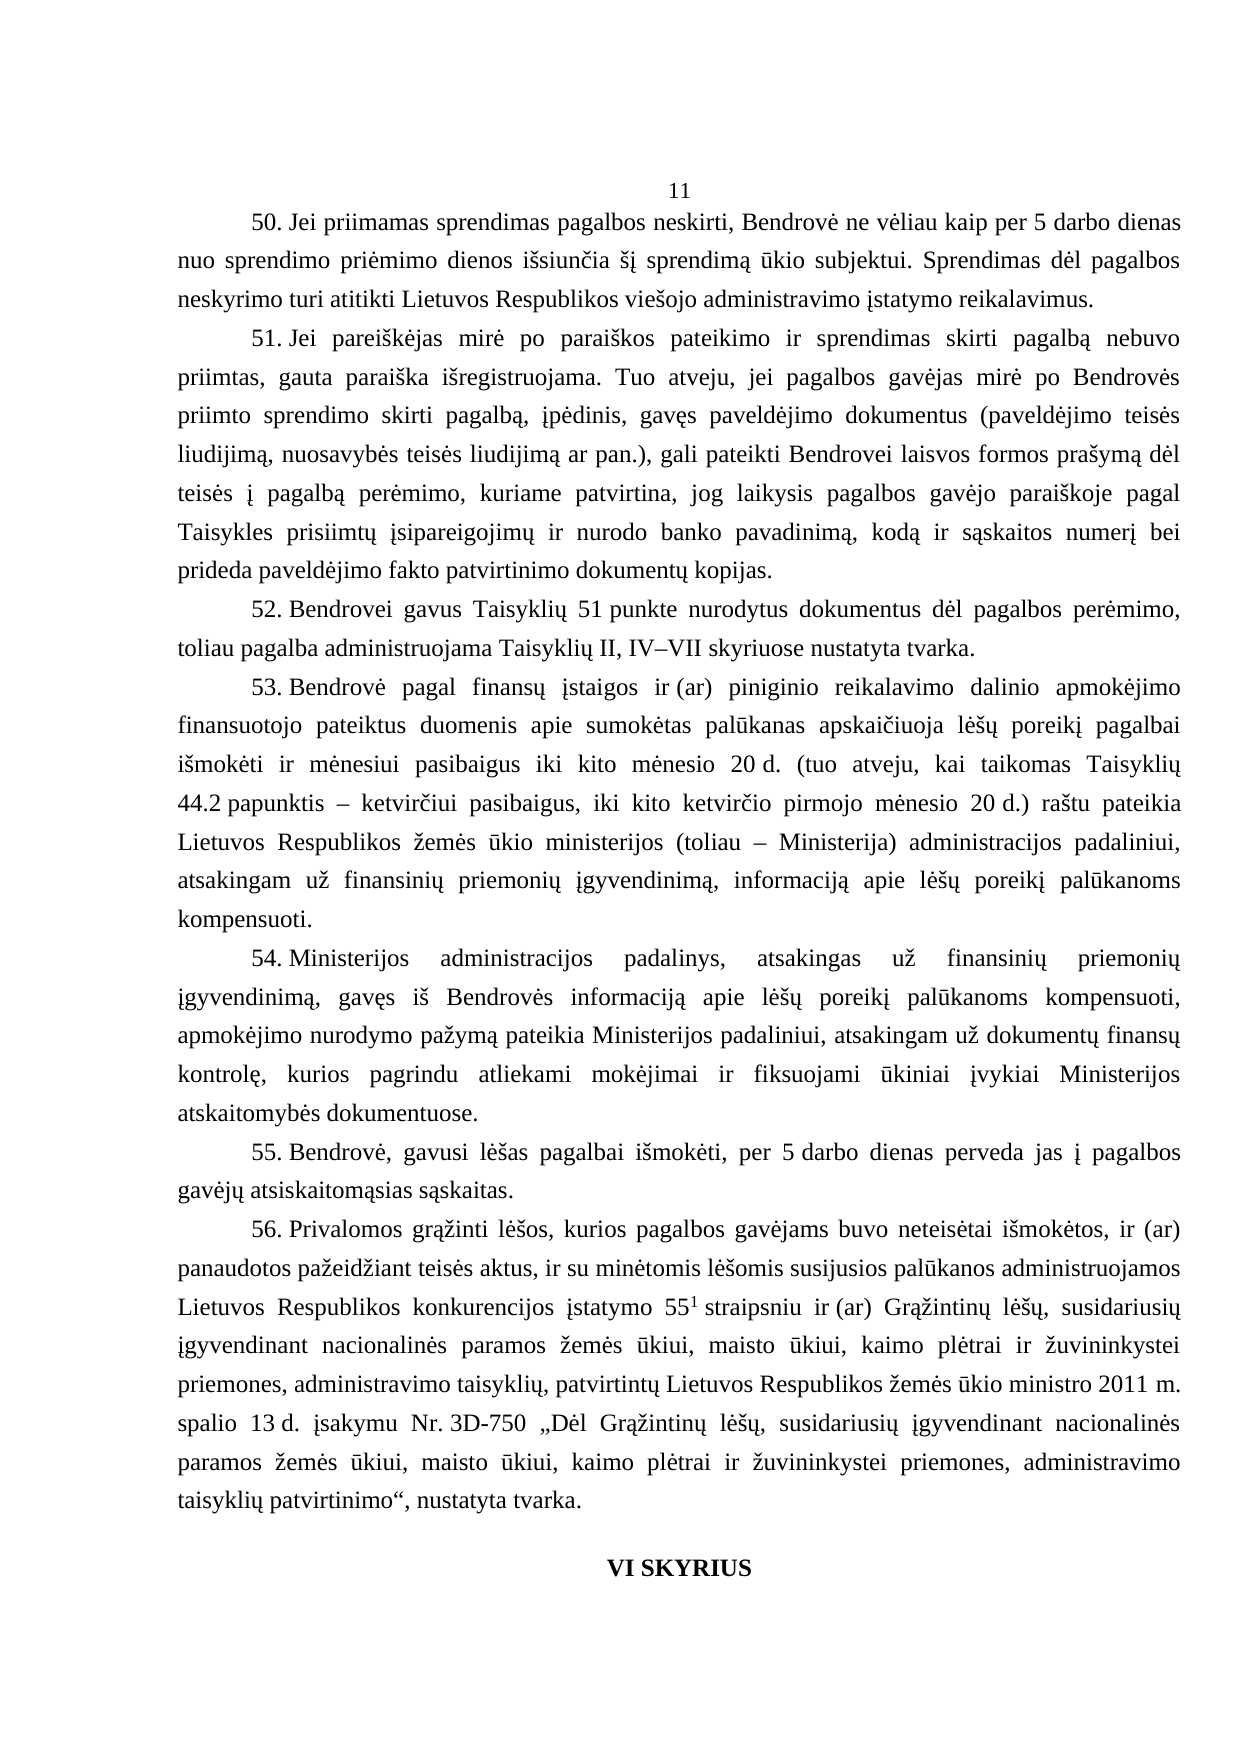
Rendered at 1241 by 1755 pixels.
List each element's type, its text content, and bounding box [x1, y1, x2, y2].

text 54. Ministerijos administracijos padalinys, atsakingas už finansinių priemonių įgyvendinimą, gavęs iš Bendrovės informaciją apie lėšų poreikį palūkanoms kompensuoti, apmokėjimo nurodymo pažymą pateikia Ministerijos padaliniui, atsakingam už dokumentų finansų kontrolę, kurios pagrindu atliekami mokėjimai ir fiksuojami ūkiniai įvykiai Ministerijos atskaitomybės dokumentuose. [177, 943, 1181, 1127]
text 55. Bendrovė, gavusi lėšas pagalbai išmokėti, per 5 darbo dienas perveda jas į pagalbos gavėjų atsiskaitomąsias sąskaitas. [177, 1137, 1181, 1204]
text VI SKYRIUS [177, 1553, 1181, 1582]
text 50. Jei priimamas sprendimas pagalbos neskirti, Bendrovė ne vėliau kaip per 5 darbo dienas nuo sprendimo priėmimo dienos išsiunčia šį sprendimą ūkio subjektui. Sprendimas dėl pagalbos neskyrimo turi atitikti Lietuvos Respublikos viešojo administravimo įstatymo reikalavimus. [177, 207, 1181, 313]
text 53. Bendrovė pagal finansų įstaigos ir (ar) piniginio reikalavimo dalinio apmokėjimo finansuotojo pateiktus duomenis apie sumokėtas palūkanas apskaičiuoja lėšų poreikį pagalbai išmokėti ir mėnesiui pasibaigus iki kito mėnesio 20 d. (tuo atveju, kai taikomas Taisyklių 44.2 papunktis – ketvirčiui pasibaigus, iki kito ketvirčio pirmojo mėnesio 20 d.) raštu pateikia Lietuvos Respublikos žemės ūkio ministerijos (toliau – Ministerija) administracijos padaliniui, atsakingam už finansinių priemonių įgyvendinimą, informaciją apie lėšų poreikį palūkanoms kompensuoti. [177, 672, 1181, 933]
text 56. Privalomos grąžinti lėšos, kurios pagalbos gavėjams buvo neteisėtai išmokėtos, ir (ar) panaudotos pažeidžiant teisės aktus, ir su minėtomis lėšomis susijusios palūkanos administruojamos Lietuvos Respublikos konkurencijos įstatymo 551 straipsniu ir (ar) Grąžintinų lėšų, susidariusių įgyvendinant nacionalinės paramos žemės ūkiui, maisto ūkiui, kaimo plėtrai ir žuvininkystei priemones, administravimo taisyklių, patvirtintų Lietuvos Respublikos žemės ūkio ministro 2011 m. spalio 13 d. įsakymu Nr. 3D-750 „Dėl Grąžintinų lėšų, susidariusių įgyvendinant nacionalinės paramos žemės ūkiui, maisto ūkiui, kaimo plėtrai ir žuvininkystei priemones, administravimo taisyklių patvirtinimo“, nustatyta tvarka. [177, 1214, 1181, 1514]
text 51. Jei pareiškėjas mirė po paraiškos pateikimo ir sprendimas skirti pagalbą nebuvo priimtas, gauta paraiška išregistruojama. Tuo atveju, jei pagalbos gavėjas mirė po Bendrovės priimto sprendimo skirti pagalbą, įpėdinis, gavęs paveldėjimo dokumentus (paveldėjimo teisės liudijimą, nuosavybės teisės liudijimą ar pan.), gali pateikti Bendrovei laisvos formos prašymą dėl teisės į pagalbą perėmimo, kuriame patvirtina, jog laikysis pagalbos gavėjo paraiškoje pagal Taisykles prisiimtų įsipareigojimų ir nurodo banko pavadinimą, kodą ir sąskaitos numerį bei prideda paveldėjimo fakto patvirtinimo dokumentų kopijas. [177, 323, 1181, 584]
text 52. Bendrovei gavus Taisyklių 51 punkte nurodytus dokumentus dėl pagalbos perėmimo, toliau pagalba administruojama Taisyklių II, IV–VII skyriuose nustatyta tvarka. [177, 594, 1181, 662]
